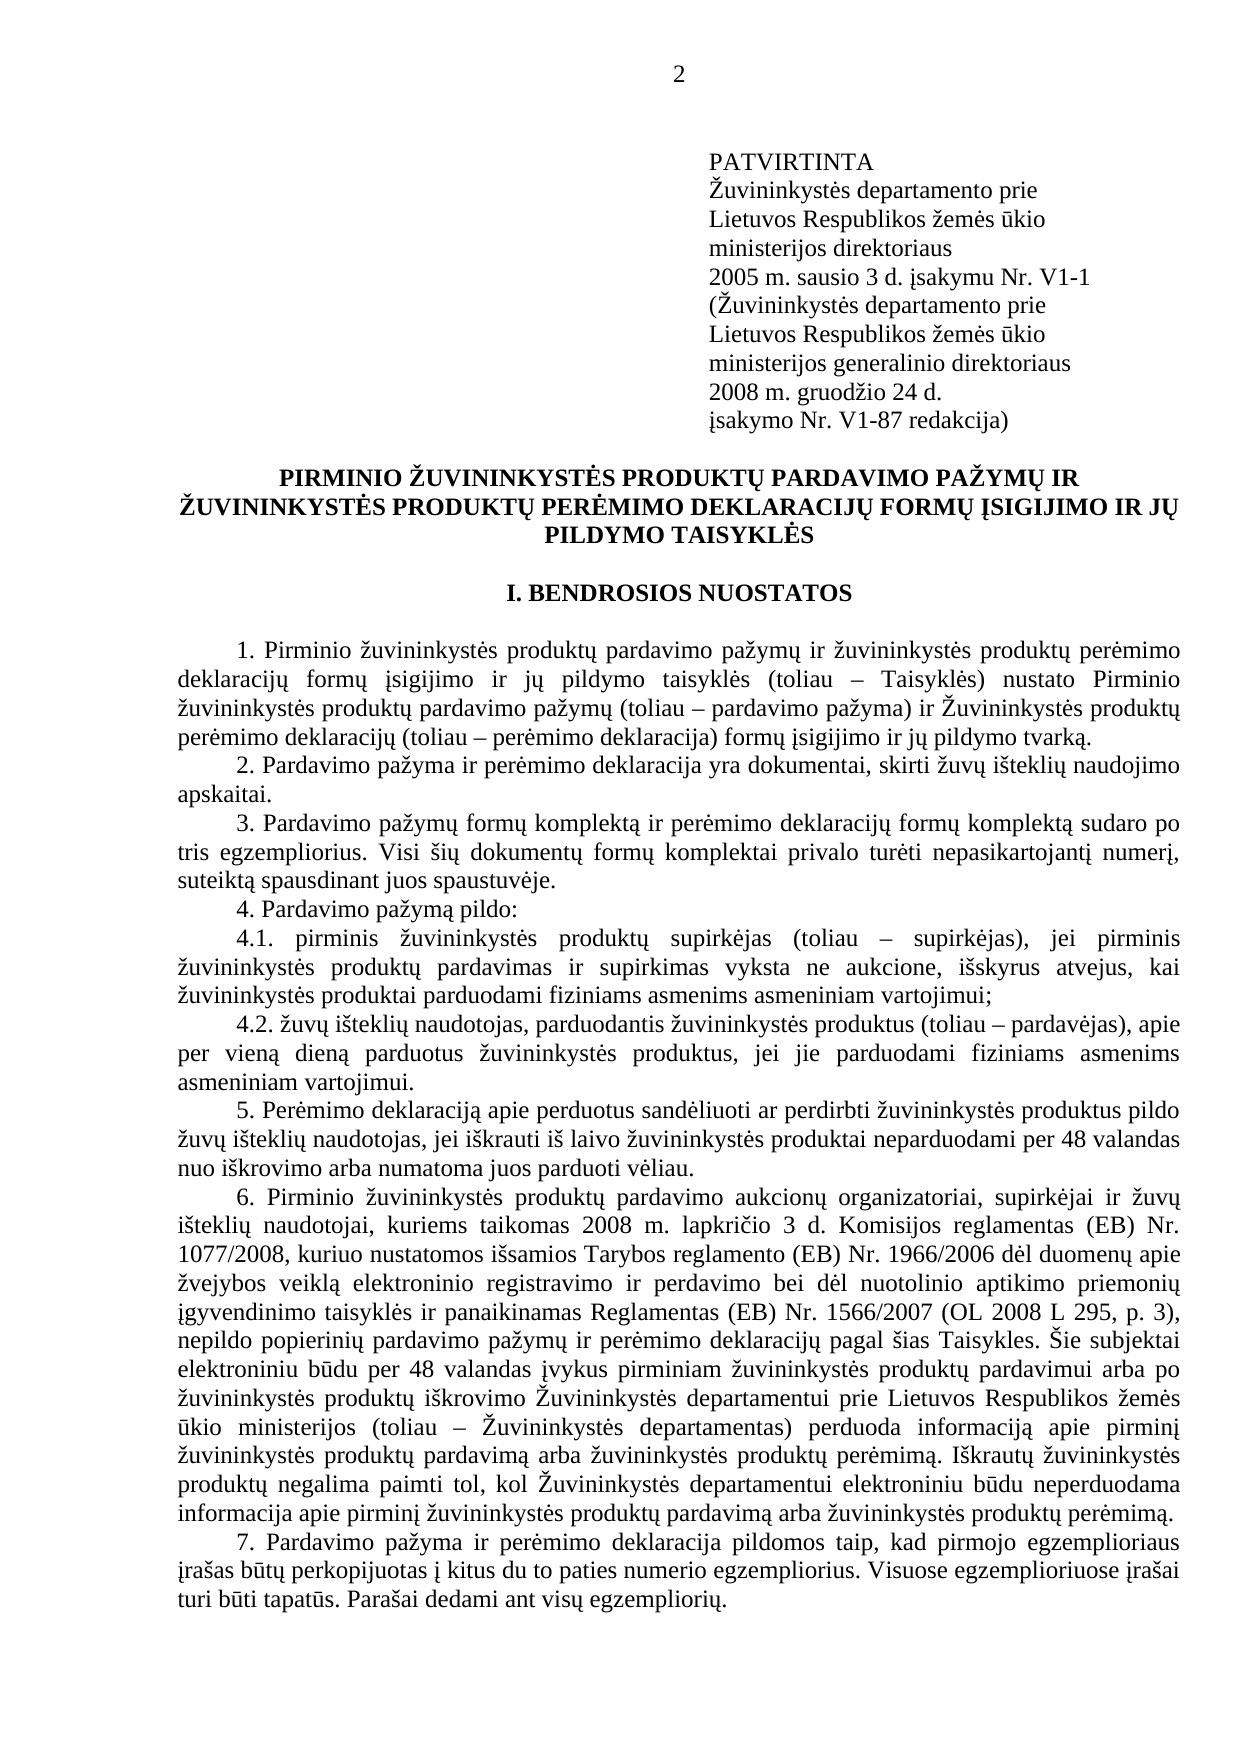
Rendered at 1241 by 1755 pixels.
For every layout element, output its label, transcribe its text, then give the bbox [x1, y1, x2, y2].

text 2008 m. gruodžio 24 d. [177, 377, 1181, 406]
text 4.2. žuvų išteklių naudotojas, parduodantis žuvininkystės produktus (toliau – pardavėjas), apie per vieną dieną parduotus žuvininkystės produktus, jei jie parduodami fiziniams asmenims asmeniniam vartojimui. [177, 1009, 1181, 1096]
text (Žuvininkystės departamento prie [177, 291, 1181, 319]
text I. BENDROSIOS NUOSTATOS [177, 578, 1181, 607]
text Lietuvos Respublikos žemės ūkio [177, 319, 1181, 348]
text 4. Pardavimo pažymą pildo: [177, 894, 1181, 923]
text 2. Pardavimo pažyma ir perėmimo deklaracija yra dokumentai, skirti žuvų išteklių naudojimo apskaitai. [177, 751, 1181, 808]
text 3. Pardavimo pažymų formų komplektą ir perėmimo deklaracijų formų komplektą sudaro po tris egzempliorius. Visi šių dokumentų formų komplektai privalo turėti nepasikartojantį numerį, suteiktą spausdinant juos spaustuvėje. [177, 808, 1181, 894]
text 4.1. pirminis žuvininkystės produktų supirkėjas (toliau – supirkėjas), jei pirminis žuvininkystės produktų pardavimas ir supirkimas vyksta ne aukcione, išskyrus atvejus, kai žuvininkystės produktai parduodami fiziniams asmenims asmeniniam vartojimui; [177, 923, 1181, 1009]
text įsakymo Nr. V1-87 redakcija) [177, 406, 1181, 434]
text 2005 m. sausio 3 d. įsakymu Nr. V1-1 [177, 262, 1181, 291]
text 1. Pirminio žuvininkystės produktų pardavimo pažymų ir žuvininkystės produktų perėmimo deklaracijų formų įsigijimo ir jų pildymo taisyklės (toliau – Taisyklės) nustato Pirminio žuvininkystės produktų pardavimo pažymų (toliau – pardavimo pažyma) ir Žuvininkystės produktų perėmimo deklaracijų (toliau – perėmimo deklaracija) formų įsigijimo ir jų pildymo tvarką. [177, 636, 1181, 751]
text 5. Perėmimo deklaraciją apie perduotus sandėliuoti ar perdirbti žuvininkystės produktus pildo žuvų išteklių naudotojas, jei iškrauti iš laivo žuvininkystės produktai neparduodami per 48 valandas nuo iškrovimo arba numatoma juos parduoti vėliau. [177, 1096, 1181, 1182]
text ministerijos generalinio direktoriaus [177, 348, 1181, 377]
text 6. Pirminio žuvininkystės produktų pardavimo aukcionų organizatoriai, supirkėjai ir žuvų išteklių naudotojai, kuriems taikomas 2008 m. lapkričio 3 d. Komisijos reglamentas (EB) Nr. 1077/2008, kuriuo nustatomos išsamios Tarybos reglamento (EB) Nr. 1966/2006 dėl duomenų apie žvejybos veiklą elektroninio registravimo ir perdavimo bei dėl nuotolinio aptikimo priemonių įgyvendinimo taisyklės ir panaikinamas Reglamentas (EB) Nr. 1566/2007 (OL 2008 L 295, p. 3), nepildo popierinių pardavimo pažymų ir perėmimo deklaracijų pagal šias Taisykles. Šie subjektai elektroniniu būdu per 48 valandas įvykus pirminiam žuvininkystės produktų pardavimui arba po žuvininkystės produktų iškrovimo Žuvininkystės departamentui prie Lietuvos Respublikos žemės ūkio ministerijos (toliau – Žuvininkystės departamentas) perduoda informaciją apie pirminį žuvininkystės produktų pardavimą arba žuvininkystės produktų perėmimą. Iškrautų žuvininkystės produktų negalima paimti tol, kol Žuvininkystės departamentui elektroniniu būdu neperduodama informacija apie pirminį žuvininkystės produktų pardavimą arba žuvininkystės produktų perėmimą. [177, 1182, 1181, 1527]
text 7. Pardavimo pažyma ir perėmimo deklaracija pildomos taip, kad pirmojo egzemplioriaus įrašas būtų perkopijuotas į kitus du to paties numerio egzempliorius. Visuose egzemplioriuose įrašai turi būti tapatūs. Parašai dedami ant visų egzempliorių. [177, 1527, 1181, 1613]
text PIRMINIO ŽUVININKYSTĖS PRODUKTŲ PARDAVIMO PAŽYMŲ IR ŽUVININKYSTĖS PRODUKTŲ PERĖMIMO DEKLARACIJŲ FORMŲ ĮSIGIJIMO IR JŲ PILDYMO TAISYKLĖS [177, 463, 1181, 549]
text Lietuvos Respublikos žemės ūkio [177, 204, 1181, 233]
text ministerijos direktoriaus [177, 233, 1181, 262]
text PATVIRTINTA [177, 147, 1181, 176]
text Žuvininkystės departamento prie [177, 176, 1181, 204]
